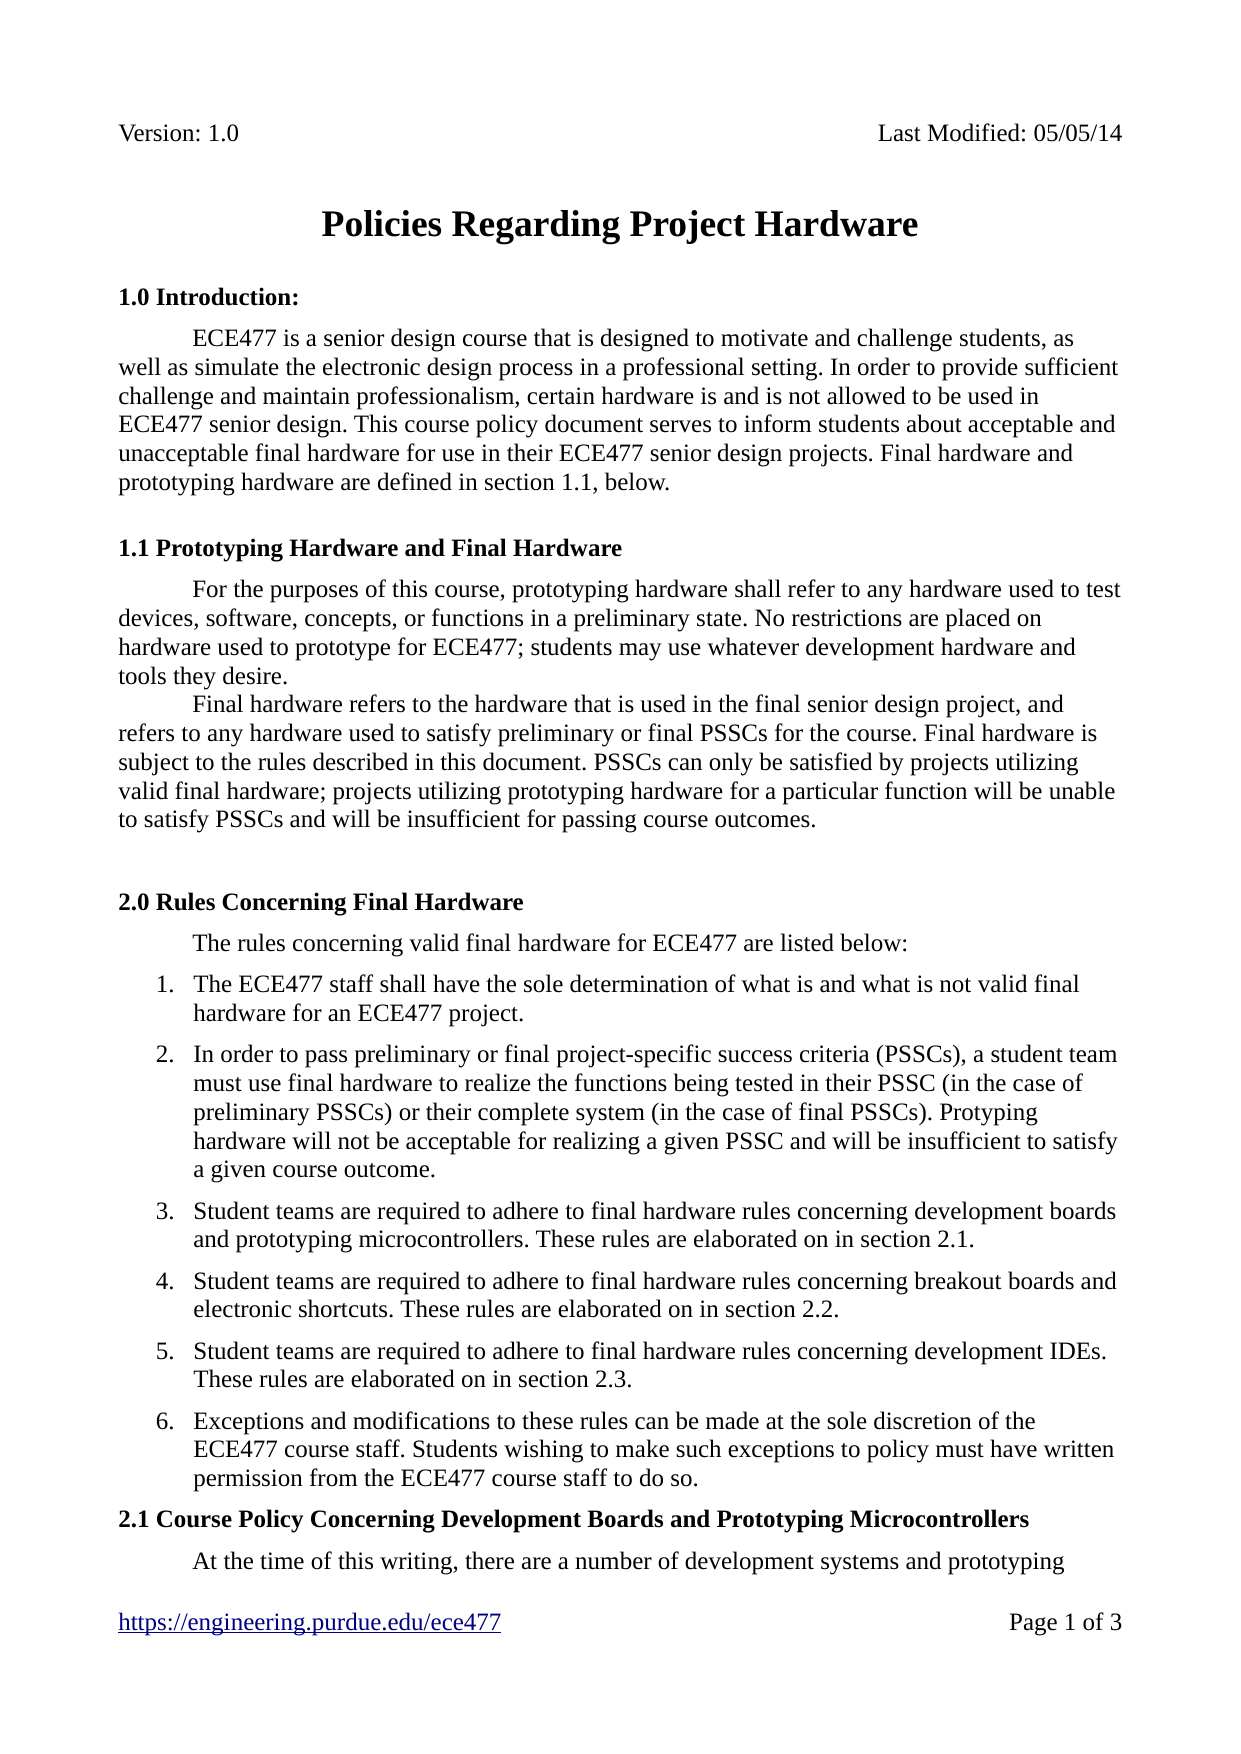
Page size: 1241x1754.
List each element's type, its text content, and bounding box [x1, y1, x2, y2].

text The rules concerning valid final hardware for ECE477 are listed below: [118, 928, 1122, 957]
list In order to pass preliminary or final project-specific success criteria (PSSCs), a student team must use final hardware to realize the functions being tested in their PSSC (in the case of preliminary PSSCs) or their complete system (in the case of final PSSCs). Protyping hardware will not be acceptable for realizing a given PSSC and will be insufficient to satisfy a given course outcome. [156, 1039, 1122, 1183]
list The ECE477 staff shall have the sole determination of what is and what is not valid final hardware for an ECE477 project. [156, 969, 1122, 1027]
text ECE477 is a senior design course that is designed to motivate and challenge students, as well as simulate the electronic design process in a professional setting. In order to provide sufficient challenge and maintain professionalism, certain hardware is and is not allowed to be used in ECE477 senior design. This course policy document serves to inform students about acceptable and unacceptable final hardware for use in their ECE477 senior design projects. Final hardware and prototyping hardware are defined in section 1.1, below. [118, 323, 1122, 496]
list Student teams are required to adhere to final hardware rules concerning development boards and prototyping microcontrollers. These rules are elaborated on in section 2.1. [156, 1196, 1122, 1253]
list Student teams are required to adhere to final hardware rules concerning development IDEs. These rules are elaborated on in section 2.3. [156, 1336, 1122, 1393]
text At the time of this writing, there are a number of development systems and prototyping [118, 1546, 1122, 1574]
subtitle 1.0 Introduction: [118, 282, 1122, 311]
text 2.1 Course Policy Concerning Development Boards and Prototyping Microcontrollers [118, 1504, 1122, 1533]
text For the purposes of this course, prototyping hardware shall refer to any hardware used to test devices, software, concepts, or functions in a preliminary state. No restrictions are placed on hardware used to prototype for ECE477; students may use whatever development hardware and tools they desire. Final hardware refers to the hardware that is used in the final senior design project, and refers to any hardware used to satisfy preliminary or final PSSCs for the course. Final hardware is subject to the rules described in this document. PSSCs can only be satisfied by projects utilizing valid final hardware; projects utilizing prototyping hardware for a particular function will be unable to satisfy PSSCs and will be insufficient for passing course outcomes. [118, 574, 1122, 833]
list Student teams are required to adhere to final hardware rules concerning breakout boards and electronic shortcuts. These rules are elaborated on in section 2.2. [156, 1266, 1122, 1323]
subtitle 2.0 Rules Concerning Final Hardware [118, 887, 1122, 916]
list Exceptions and modifications to these rules can be made at the sole discretion of the ECE477 course staff. Students wishing to make such exceptions to policy must have written permission from the ECE477 course staff to do so. [156, 1406, 1122, 1492]
subtitle 1.1 Prototyping Hardware and Final Hardware [118, 533, 1122, 562]
title Policies Regarding Project Hardware [118, 201, 1122, 244]
